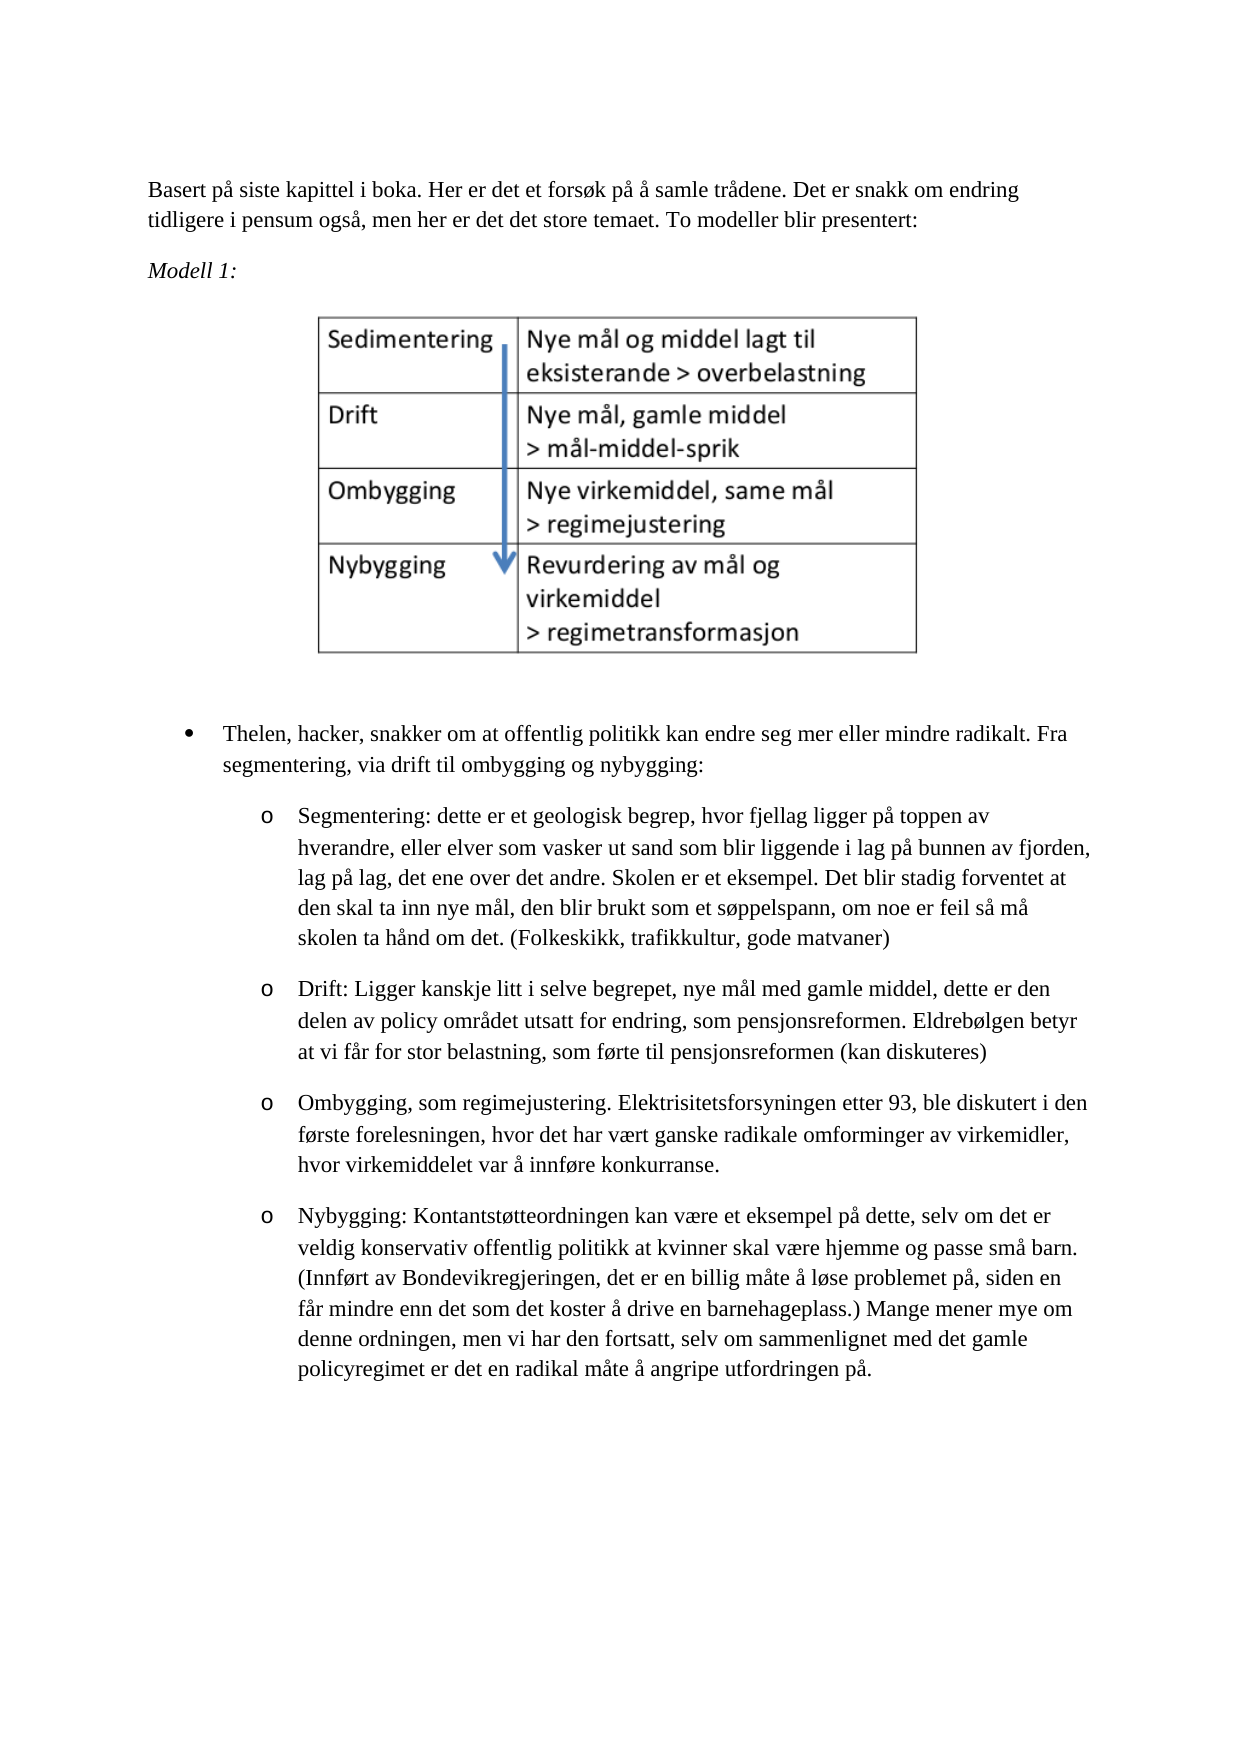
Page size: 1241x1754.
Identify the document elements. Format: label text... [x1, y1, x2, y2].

picture [307, 307, 934, 666]
list Segmentering: dette er et geologisk begrep, hvor fjellag ligger på toppen av hverandre, eller elver som vasker ut sand som blir liggende i lag på bunnen av fjorden, lag på lag, det ene over det andre. Skolen er et eksempel. Det blir stadig forventet at den skal ta inn nye mål, den blir brukt som et søppelspann, om noe er feil så må skolen ta hånd om det. (Folkeskikk, trafikkultur, gode matvaner) [260, 802, 1093, 951]
list Nybygging: Kontantstøtteordningen kan være et eksempel på dette, selv om det er veldig konservativ offentlig politikk at kvinner skal være hjemme og passe små barn. (Innført av Bondevikregjeringen, det er en billig måte å løse problemet på, siden en får mindre enn det som det koster å drive en barnehageplass.) Mange mener mye om denne ordningen, men vi har den fortsatt, selv om sammenlignet med det gamle policyregimet er det en radikal måte å angripe utfordringen på. [260, 1202, 1093, 1381]
list Ombygging, som regimejustering. Elektrisitetsforsyningen etter 93, ble diskutert i den første forelesningen, hvor det har vært ganske radikale omforminger av virkemidler, hvor virkemiddelet var å innføre konkurranse. [260, 1089, 1093, 1177]
text Modell 1: [148, 257, 1093, 283]
list Drift: Ligger kanskje litt i selve begrepet, nye mål med gamle middel, dette er den delen av policy området utsatt for endring, som pensjonsreformen. Eldrebølgen betyr at vi får for stor belastning, som førte til pensjonsreformen (kan diskuteres) [260, 976, 1093, 1064]
list Thelen, hacker, snakker om at offentlig politikk kan endre seg mer eller mindre radikalt. Fra segmentering, via drift til ombygging og nybygging: [185, 721, 1093, 777]
text Basert på siste kapittel i boka. Her er det et forsøk på å samle trådene. Det er snakk om endring tidligere i pensum også, men her er det det store temaet. To modeller blir presentert: [148, 176, 1093, 232]
